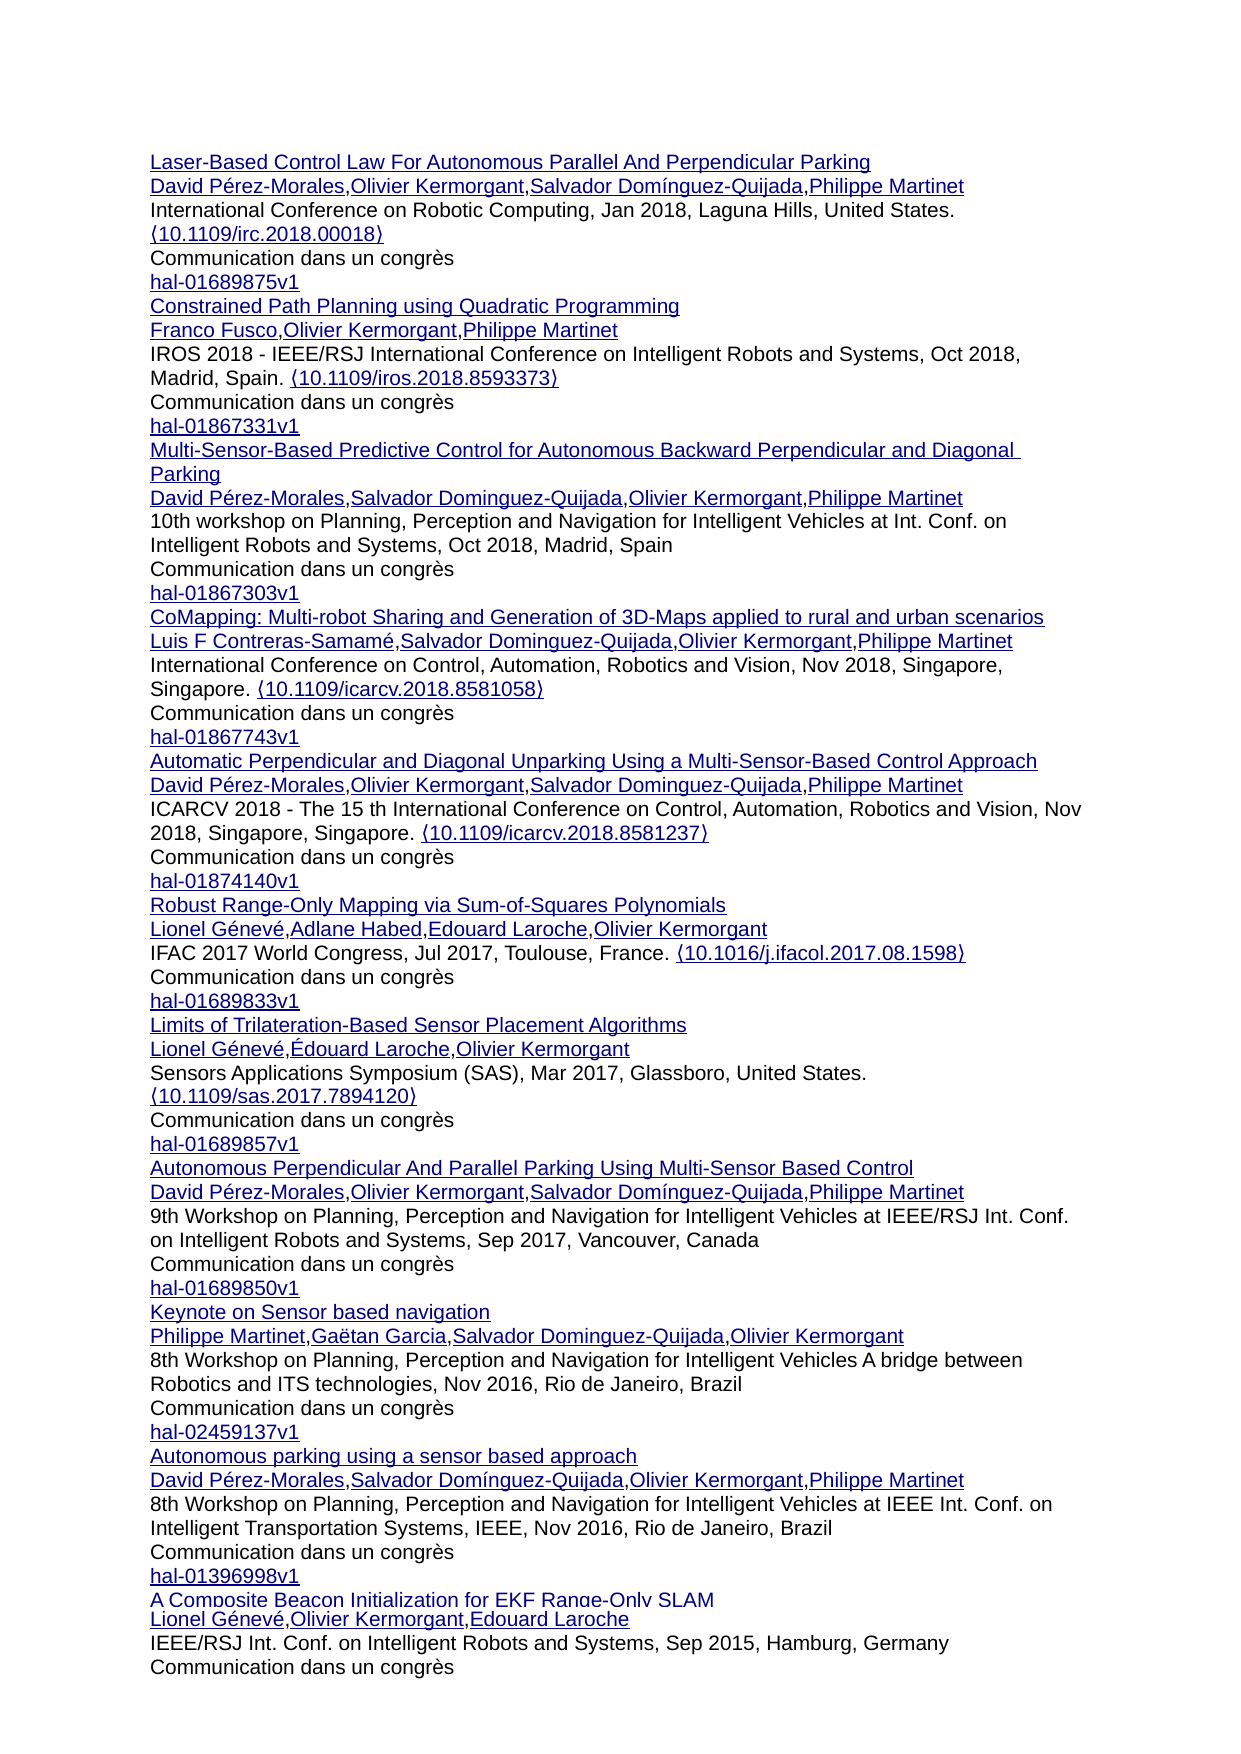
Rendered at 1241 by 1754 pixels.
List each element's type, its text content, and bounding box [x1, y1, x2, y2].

table_cell Limits of Trilateration-Based Sensor Placement Algorithms Lionel Génevé,Édouard Laroche,Olivier Kermorgant Sensors Applications Symposium (SAS), Mar 2017, Glassboro, United States. ⟨10.1109/sas.2017.7894120⟩ Communication dans un congrès hal-01689857v1 [150, 1013, 1090, 1156]
table_cell Autonomous Perpendicular And Parallel Parking Using Multi-Sensor Based Control David Pérez-Morales,Olivier Kermorgant,Salvador Domínguez-Quijada,Philippe Martinet 9th Workshop on Planning, Perception and Navigation for Intelligent Vehicles at IEEE/RSJ Int. Conf. on Intelligent Robots and Systems, Sep 2017, Vancouver, Canada Communication dans un congrès hal-01689850v1 [150, 1156, 1090, 1300]
table_cell A Composite Beacon Initialization for EKF Range-Only SLAM Lionel Génevé,Olivier Kermorgant,Edouard Laroche IEEE/RSJ Int. Conf. on Intelligent Robots and Systems, Sep 2015, Hamburg, Germany Communication dans un congrès [150, 1588, 1090, 1679]
table_cell CoMapping: Multi-robot Sharing and Generation of 3D-Maps applied to rural and urban scenarios Luis F Contreras-Samamé,Salvador Dominguez-Quijada,Olivier Kermorgant,Philippe Martinet International Conference on Control, Automation, Robotics and Vision, Nov 2018, Singapore, Singapore. ⟨10.1109/icarcv.2018.8581058⟩ Communication dans un congrès hal-01867743v1 [150, 605, 1090, 749]
table_cell Autonomous parking using a sensor based approach David Pérez-Morales,Salvador Domínguez-Quijada,Olivier Kermorgant,Philippe Martinet 8th Workshop on Planning, Perception and Navigation for Intelligent Vehicles at IEEE Int. Conf. on Intelligent Transportation Systems, IEEE, Nov 2016, Rio de Janeiro, Brazil Communication dans un congrès hal-01396998v1 [150, 1444, 1090, 1587]
table_cell Automatic Perpendicular and Diagonal Unparking Using a Multi-Sensor-Based Control Approach David Pérez-Morales,Olivier Kermorgant,Salvador Dominguez-Quijada,Philippe Martinet ICARCV 2018 - The 15 th International Conference on Control, Automation, Robotics and Vision, Nov 2018, Singapore, Singapore. ⟨10.1109/icarcv.2018.8581237⟩ Communication dans un congrès hal-01874140v1 [150, 749, 1090, 893]
table_cell Multi-Sensor-Based Predictive Control for Autonomous Backward Perpendicular and Diagonal Parking David Pérez-Morales,Salvador Dominguez-Quijada,Olivier Kermorgant,Philippe Martinet 10th workshop on Planning, Perception and Navigation for Intelligent Vehicles at Int. Conf. on Intelligent Robots and Systems, Oct 2018, Madrid, Spain Communication dans un congrès hal-01867303v1 [150, 438, 1090, 605]
table_cell Keynote on Sensor based navigation Philippe Martinet,Gaëtan Garcia,Salvador Dominguez-Quijada,Olivier Kermorgant 8th Workshop on Planning, Perception and Navigation for Intelligent Vehicles A bridge between Robotics and ITS technologies, Nov 2016, Rio de Janeiro, Brazil Communication dans un congrès hal-02459137v1 [150, 1300, 1090, 1444]
table_cell Constrained Path Planning using Quadratic Programming Franco Fusco,Olivier Kermorgant,Philippe Martinet IROS 2018 - IEEE/RSJ International Conference on Intelligent Robots and Systems, Oct 2018, Madrid, Spain. ⟨10.1109/iros.2018.8593373⟩ Communication dans un congrès hal-01867331v1 [150, 294, 1090, 437]
table_cell Laser-Based Control Law For Autonomous Parallel And Perpendicular Parking David Pérez-Morales,Olivier Kermorgant,Salvador Domínguez-Quijada,Philippe Martinet International Conference on Robotic Computing, Jan 2018, Laguna Hills, United States. ⟨10.1109/irc.2018.00018⟩ Communication dans un congrès hal-01689875v1 [150, 150, 1090, 294]
table_cell Robust Range-Only Mapping via Sum-of-Squares Polynomials Lionel Génevé,Adlane Habed,Edouard Laroche,Olivier Kermorgant IFAC 2017 World Congress, Jul 2017, Toulouse, France. ⟨10.1016/j.ifacol.2017.08.1598⟩ Communication dans un congrès hal-01689833v1 [150, 893, 1090, 1012]
